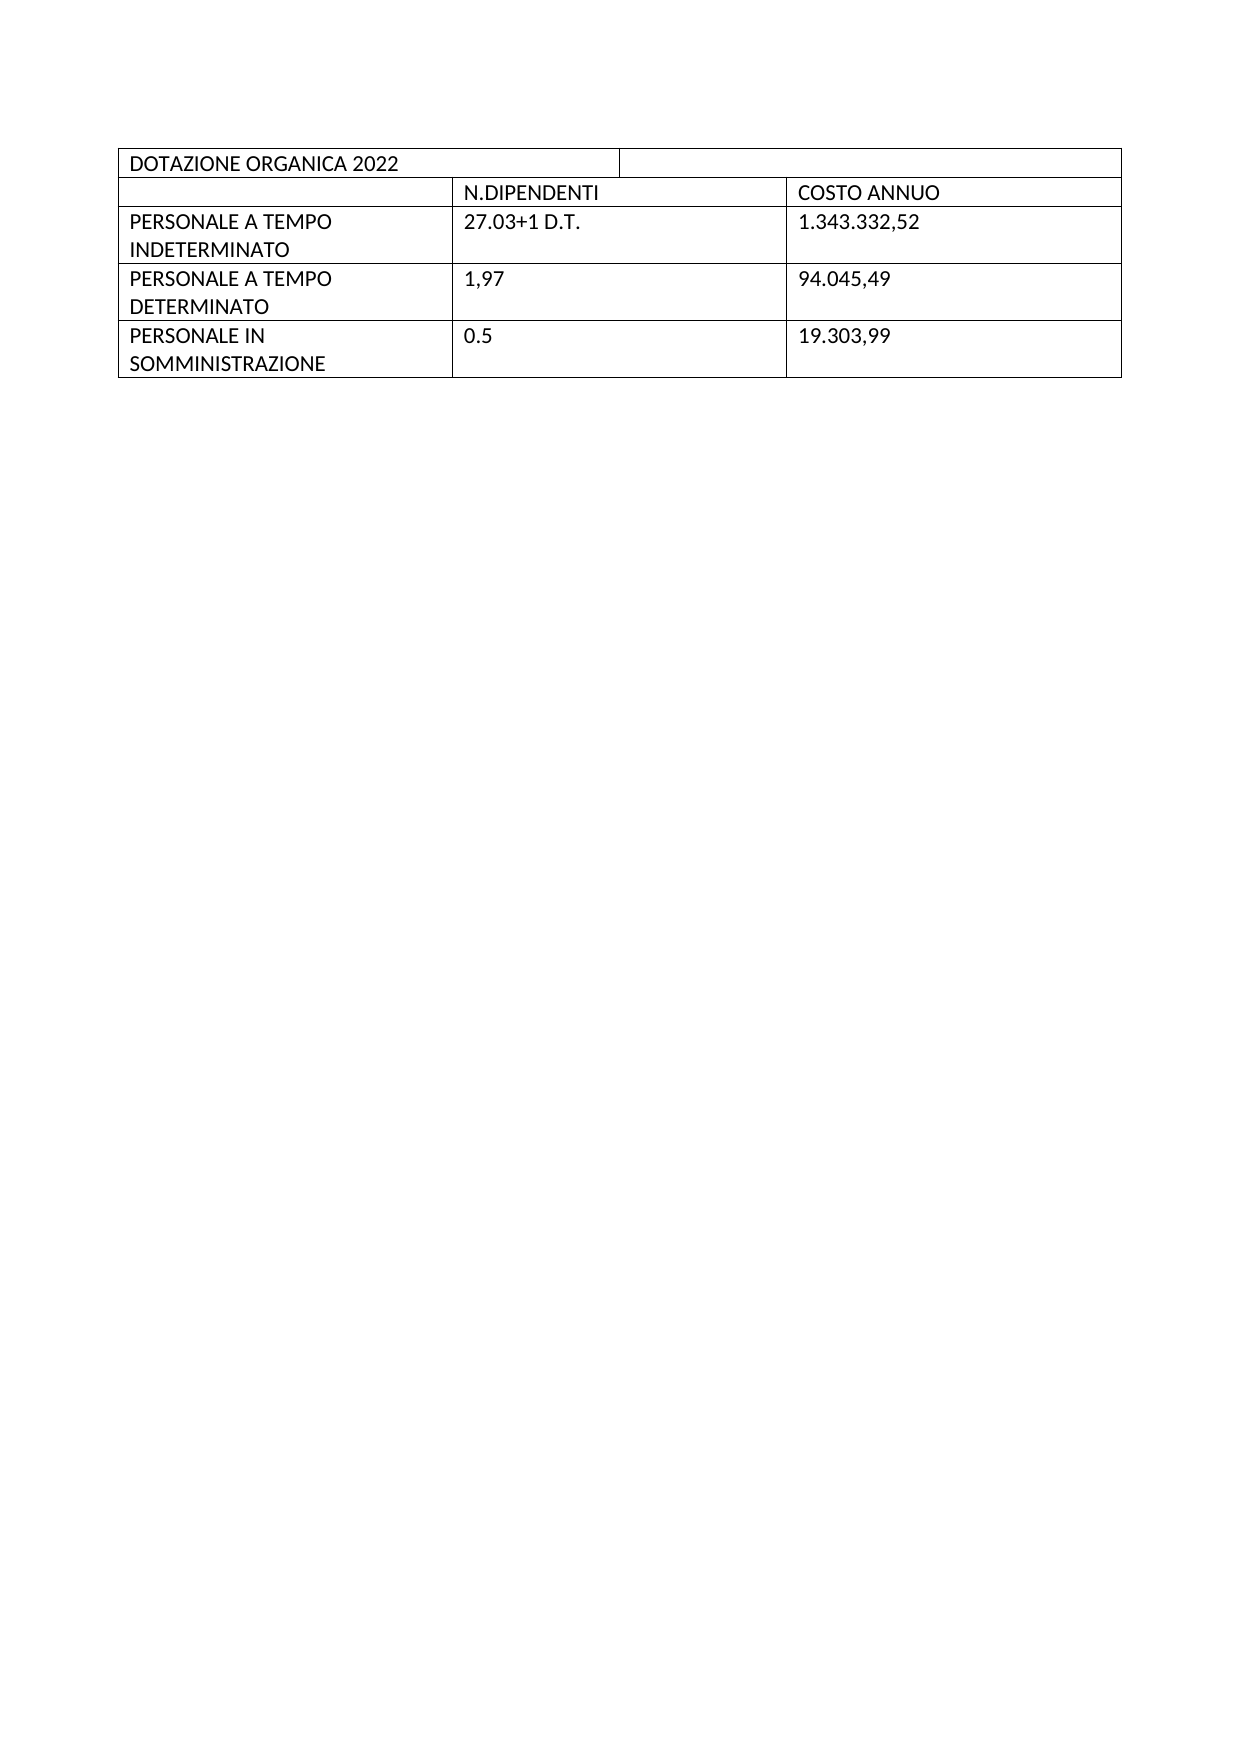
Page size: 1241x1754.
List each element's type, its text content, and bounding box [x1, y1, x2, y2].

table_cell 27.03+1 D.T. [453, 207, 786, 263]
table_header [620, 149, 1121, 177]
table_cell 1.343.332,52 [787, 207, 1121, 263]
table_cell PERSONALE A TEMPO DETERMINATO [119, 264, 452, 320]
table_cell COSTO ANNUO [787, 178, 1121, 206]
table_cell 1,97 [453, 264, 786, 320]
table_cell 19.303,99 [787, 321, 1121, 377]
table_header DOTAZIONE ORGANICA 2022 [119, 149, 619, 177]
table_cell PERSONALE A TEMPO INDETERMINATO [119, 207, 452, 263]
table_cell N.DIPENDENTI [453, 178, 786, 206]
table_cell 0.5 [453, 321, 786, 377]
table_cell [119, 178, 452, 206]
table_cell PERSONALE IN SOMMINISTRAZIONE [119, 321, 452, 377]
table_cell 94.045,49 [787, 264, 1121, 320]
